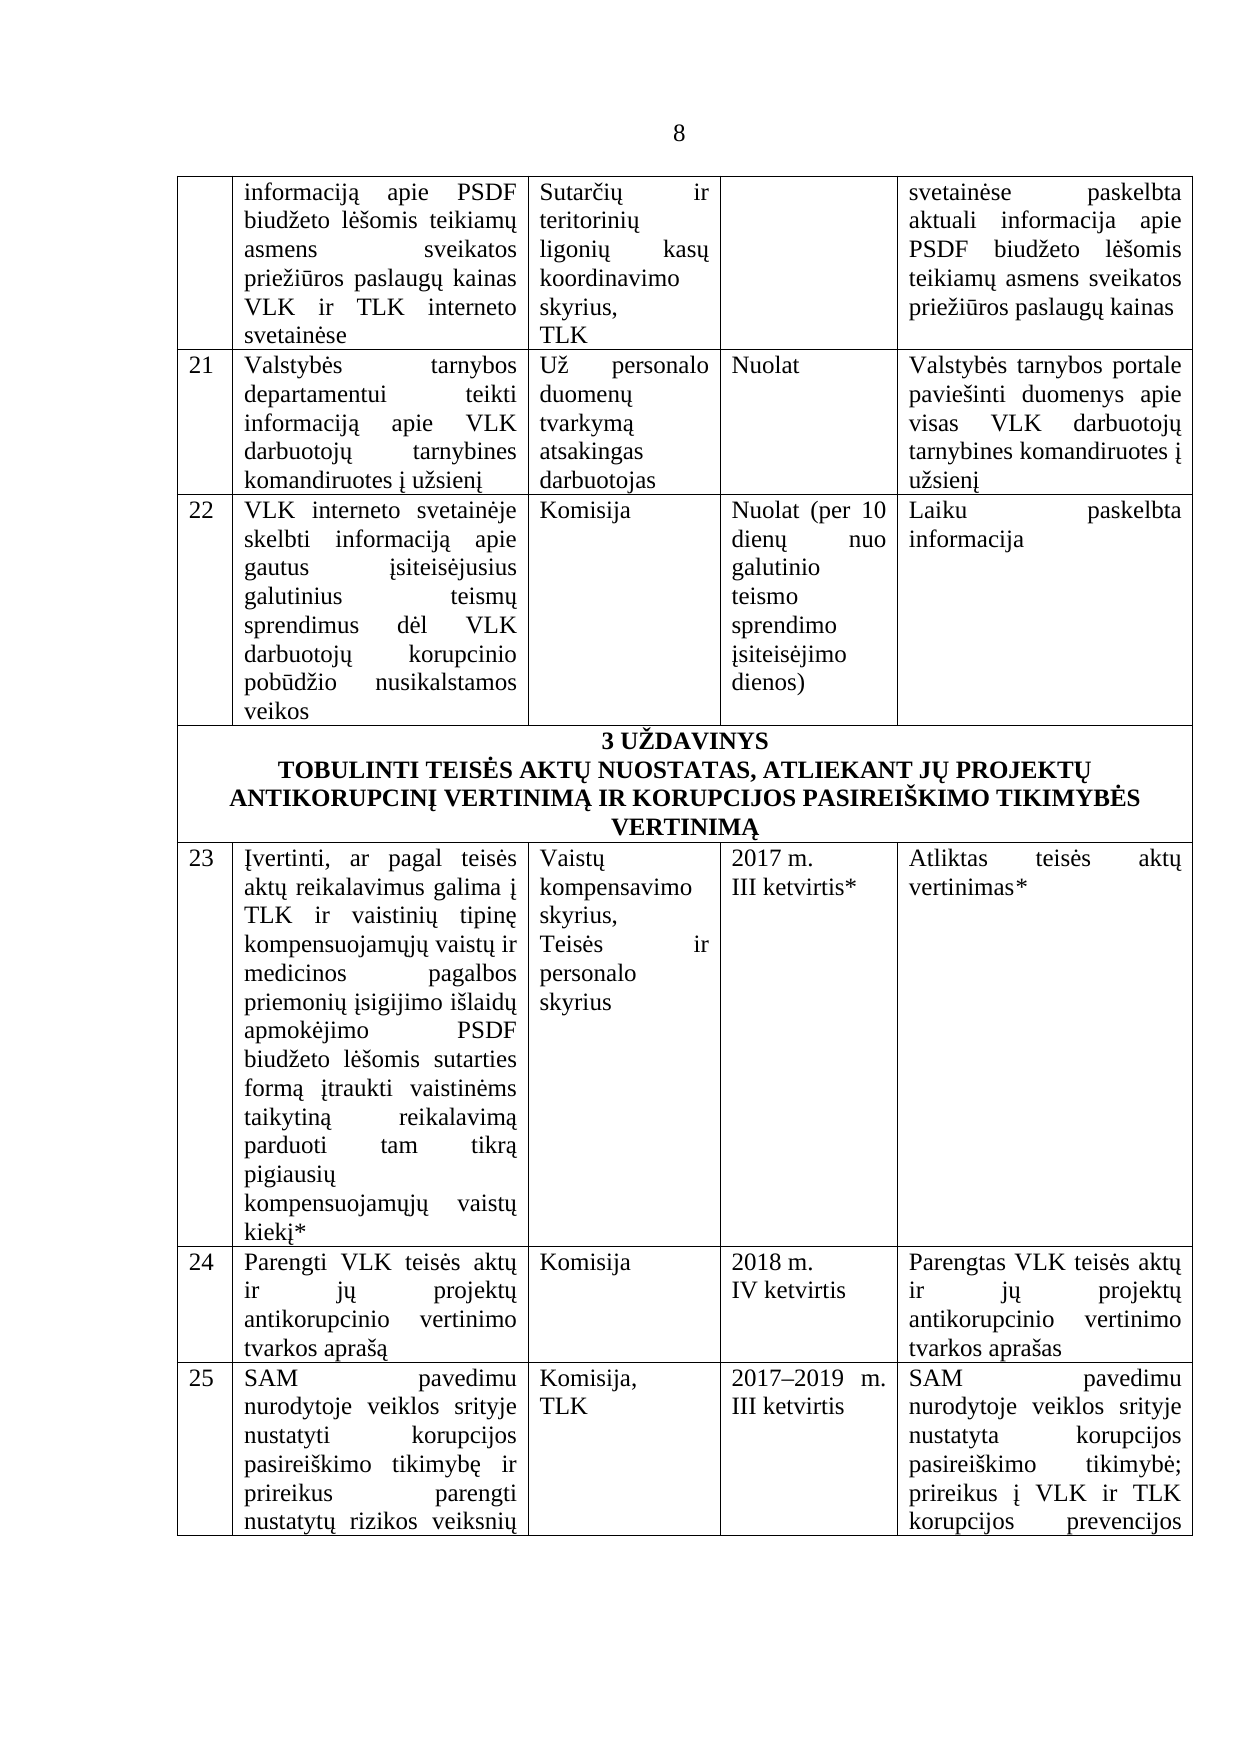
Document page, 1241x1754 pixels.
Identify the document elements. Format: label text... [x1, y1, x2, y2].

table_cell Atliktas teisės aktų vertinimas* [898, 843, 1192, 1246]
table_cell 21 [178, 350, 232, 494]
table_cell Komisija, TLK [529, 1363, 720, 1535]
table_cell 24 [178, 1247, 232, 1362]
table_cell Nuolat (per 10 dienų nuo galutinio teismo sprendimo įsiteisėjimo dienos) [721, 495, 897, 725]
table_cell [178, 177, 232, 349]
table_cell Parengtas VLK teisės aktų ir jų projektų antikorupcinio vertinimo tvarkos aprašas [898, 1247, 1192, 1362]
table_cell 2017 m. III ketvirtis* [721, 843, 897, 1246]
table_cell Laiku paskelbta informacija [898, 495, 1192, 725]
table_cell Sutarčių ir teritorinių ligonių kasų koordinavimo skyrius, TLK [529, 177, 720, 349]
table_cell Nuolat [721, 350, 897, 494]
table_cell Valstybės tarnybos portale paviešinti duomenys apie visas VLK darbuotojų tarnybines komandiruotes į užsienį [898, 350, 1192, 494]
table_cell svetainėse paskelbta aktuali informacija apie PSDF biudžeto lėšomis teikiamų asmens sveikatos priežiūros paslaugų kainas [898, 177, 1192, 349]
table_cell Valstybės tarnybos departamentui teikti informaciją apie VLK darbuotojų tarnybines komandiruotes į užsienį [233, 350, 528, 494]
table_cell Už personalo duomenų tvarkymą atsakingas darbuotojas [529, 350, 720, 494]
table_cell 2017–2019 m. III ketvirtis [721, 1363, 897, 1535]
table_cell informaciją apie PSDF biudžeto lėšomis teikiamų asmens sveikatos priežiūros paslaugų kainas VLK ir TLK interneto svetainėse [233, 177, 528, 349]
table_cell 3 UŽDAVINYS TOBULINTI TEISĖS AKTŲ NUOSTATAS, ATLIEKANT JŲ PROJEKTŲ ANTIKORUPCINĮ VERTINIMĄ IR KORUPCIJOS PASIREIŠKIMO TIKIMYBĖS VERTINIMĄ [178, 726, 1192, 842]
table_cell Įvertinti, ar pagal teisės aktų reikalavimus galima į TLK ir vaistinių tipinę kompensuojamųjų vaistų ir medicinos pagalbos priemonių įsigijimo išlaidų apmokėjimo PSDF biudžeto lėšomis sutarties formą įtraukti vaistinėms taikytiną reikalavimą parduoti tam tikrą pigiausių kompensuojamųjų vaistų kiekį* [233, 843, 528, 1246]
table_cell Parengti VLK teisės aktų ir jų projektų antikorupcinio vertinimo tvarkos aprašą [233, 1247, 528, 1362]
table_cell 22 [178, 495, 232, 725]
table_cell Komisija [529, 1247, 720, 1362]
table_cell Vaistų kompensavimo skyrius, Teisės ir personalo skyrius [529, 843, 720, 1246]
table_cell Komisija [529, 495, 720, 725]
table_cell 23 [178, 843, 232, 1246]
table_cell 2018 m. IV ketvirtis [721, 1247, 897, 1362]
table_cell SAM pavedimu nurodytoje veiklos srityje nustatyta korupcijos pasireiškimo tikimybė; prireikus į VLK ir TLK korupcijos prevencijos [898, 1363, 1192, 1535]
table_cell 25 [178, 1363, 232, 1535]
table_cell SAM pavedimu nurodytoje veiklos srityje nustatyti korupcijos pasireiškimo tikimybę ir prireikus parengti nustatytų rizikos veiksnių [233, 1363, 528, 1535]
table_cell VLK interneto svetainėje skelbti informaciją apie gautus įsiteisėjusius galutinius teismų sprendimus dėl VLK darbuotojų korupcinio pobūdžio nusikalstamos veikos [233, 495, 528, 725]
table_cell [721, 177, 897, 349]
